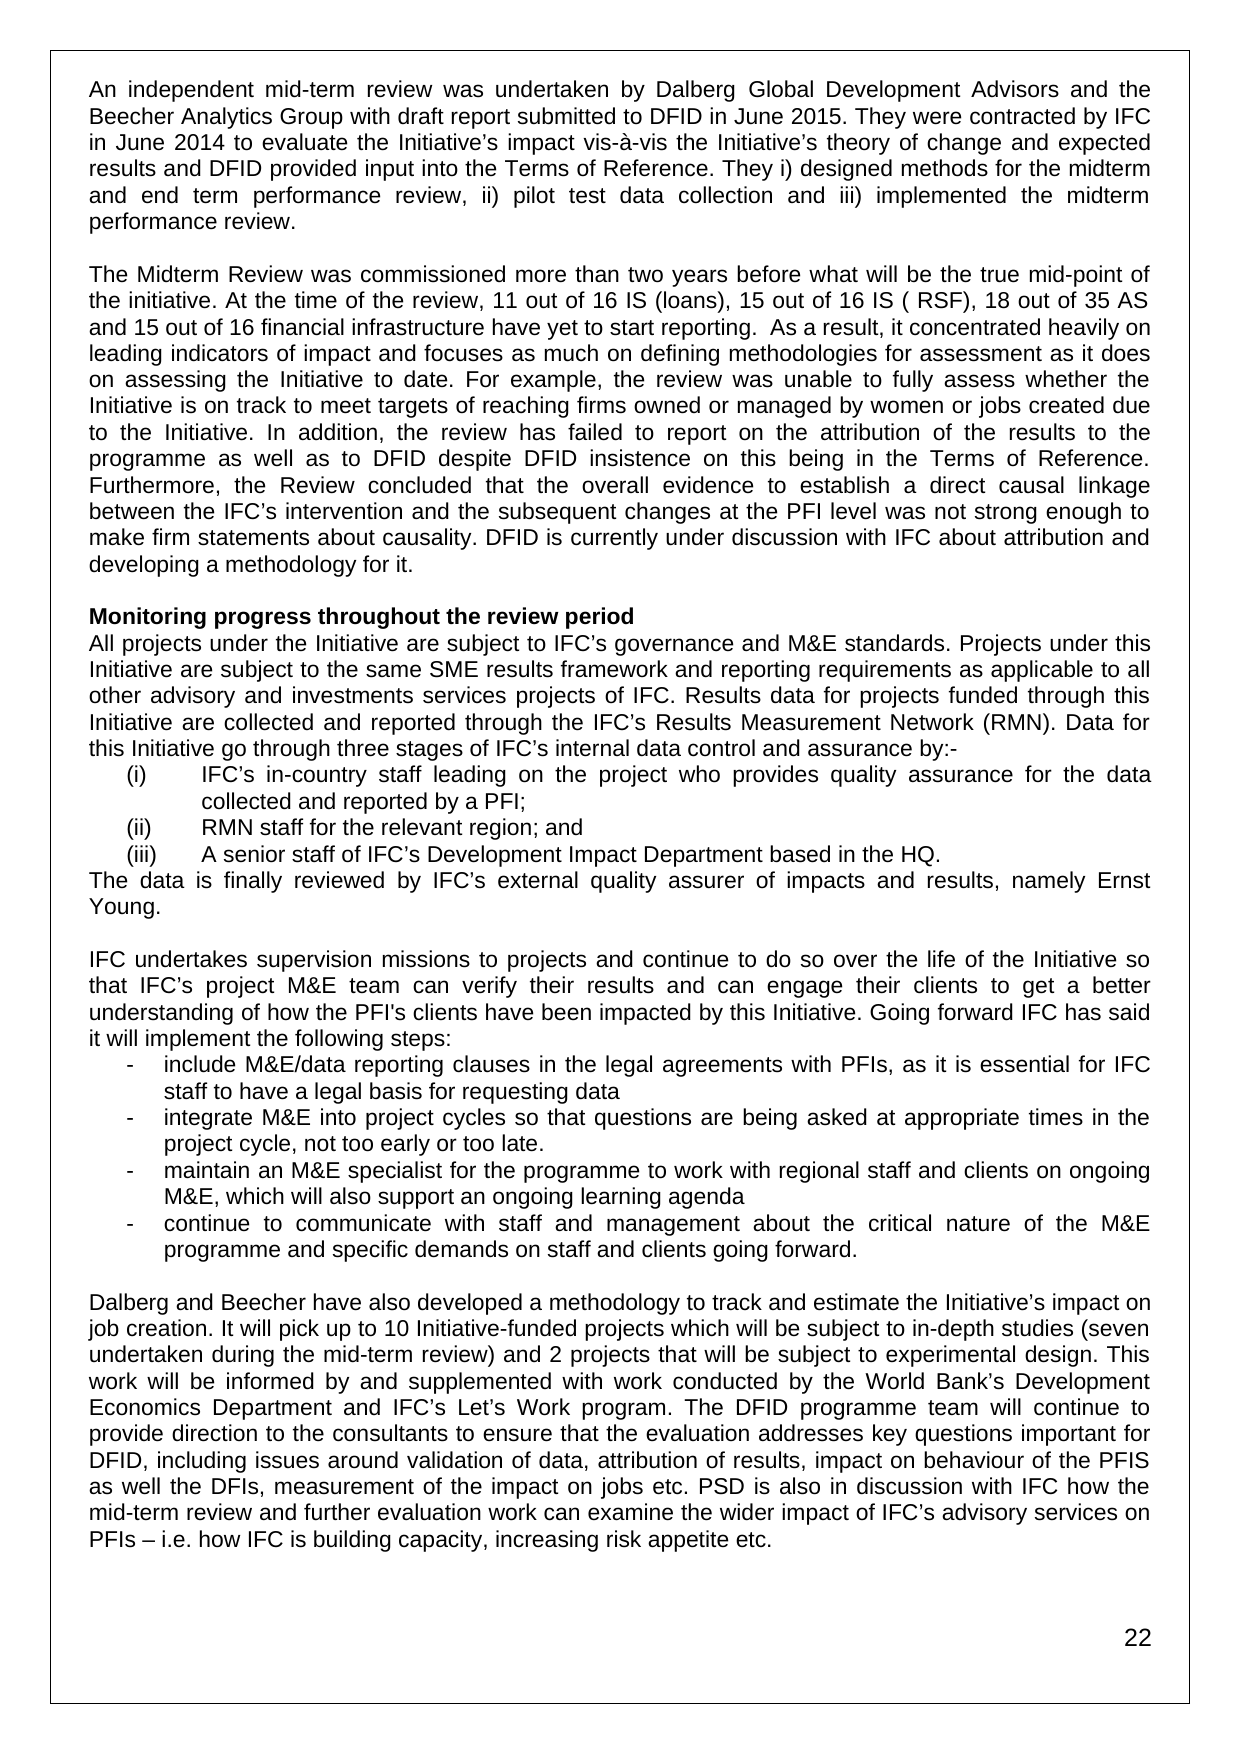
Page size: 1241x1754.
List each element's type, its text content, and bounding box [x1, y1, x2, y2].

list integrate M&E into project cycles so that questions are being asked at appropriate times in the project cycle, not too early or too late. [126, 1104, 1152, 1157]
list RMN staff for the relevant region; and [126, 814, 1152, 841]
list maintain an M&E specialist for the programme to work with regional staff and clients on ongoing M&E, which will also support an ongoing learning agenda [126, 1157, 1152, 1209]
list IFC’s in-country staff leading on the project who provides quality assurance for the data collected and reported by a PFI; [126, 761, 1152, 814]
text The Midterm Review was commissioned more than two years before what will be the true mid-point of the initiative. At the time of the review, 11 out of 16 IS (loans), 15 out of 16 IS ( RSF), 18 out of 35 AS and 15 out of 16 financial infrastructure have yet to start reporting. As a result, it concentrated heavily on leading indicators of impact and focuses as much on defining methodologies for assessment as it does on assessing the Initiative to date. For example, the review was unable to fully assess whether the Initiative is on track to meet targets of reaching firms owned or managed by women or jobs created due to the Initiative. In addition, the review has failed to report on the attribution of the results to the programme as well as to DFID despite DFID insistence on this being in the Terms of Reference. Furthermore, the Review concluded that the overall evidence to establish a direct causal linkage between the IFC’s intervention and the subsequent changes at the PFI level was not strong enough to make firm statements about causality. DFID is currently under discussion with IFC about attribution and developing a methodology for it. [89, 261, 1152, 577]
list continue to communicate with staff and management about the critical nature of the M&E programme and specific demands on staff and clients going forward. [126, 1209, 1152, 1262]
text The data is finally reviewed by IFC’s external quality assurer of impacts and results, namely Ernst Young. [89, 867, 1152, 919]
text An independent mid-term review was undertaken by Dalberg Global Development Advisors and the Beecher Analytics Group with draft report submitted to DFID in June 2015. They were contracted by IFC in June 2014 to evaluate the Initiative’s impact vis-à-vis the Initiative’s theory of change and expected results and DFID provided input into the Terms of Reference. They i) designed methods for the midterm and end term performance review, ii) pilot test data collection and iii) implemented the midterm performance review. [89, 74, 1152, 234]
text IFC undertakes supervision missions to projects and continue to do so over the life of the Initiative so that IFC’s project M&E team can verify their results and can engage their clients to get a better understanding of how the PFI's clients have been impacted by this Initiative. Going forward IFC has said it will implement the following steps: [89, 946, 1152, 1051]
text All projects under the Initiative are subject to IFC’s governance and M&E standards. Projects under this Initiative are subject to the same SME results framework and reporting requirements as applicable to all other advisory and investments services projects of IFC. Results data for projects funded through this Initiative are collected and reported through the IFC’s Results Measurement Network (RMN). Data for this Initiative go through three stages of IFC’s internal data control and assurance by:- [89, 630, 1152, 761]
text Dalberg and Beecher have also developed a methodology to track and estimate the Initiative’s impact on job creation. It will pick up to 10 Initiative-funded projects which will be subject to in-depth studies (seven undertaken during the mid-term review) and 2 projects that will be subject to experimental design. This work will be informed by and supplemented with work conducted by the World Bank’s Development Economics Department and IFC’s Let’s Work program. The DFID programme team will continue to provide direction to the consultants to ensure that the evaluation addresses key questions important for DFID, including issues around validation of data, attribution of results, impact on behaviour of the PFIS as well the DFIs, measurement of the impact on jobs etc. PSD is also in discussion with IFC how the mid-term review and further evaluation work can examine the wider impact of IFC’s advisory services on PFIs – i.e. how IFC is building capacity, increasing risk appetite etc. [89, 1288, 1152, 1552]
list include M&E/data reporting clauses in the legal agreements with PFIs, as it is essential for IFC staff to have a legal basis for requesting data [126, 1051, 1152, 1104]
text Monitoring progress throughout the review period [89, 603, 1152, 630]
list A senior staff of IFC’s Development Impact Department based in the HQ. [126, 841, 1152, 867]
